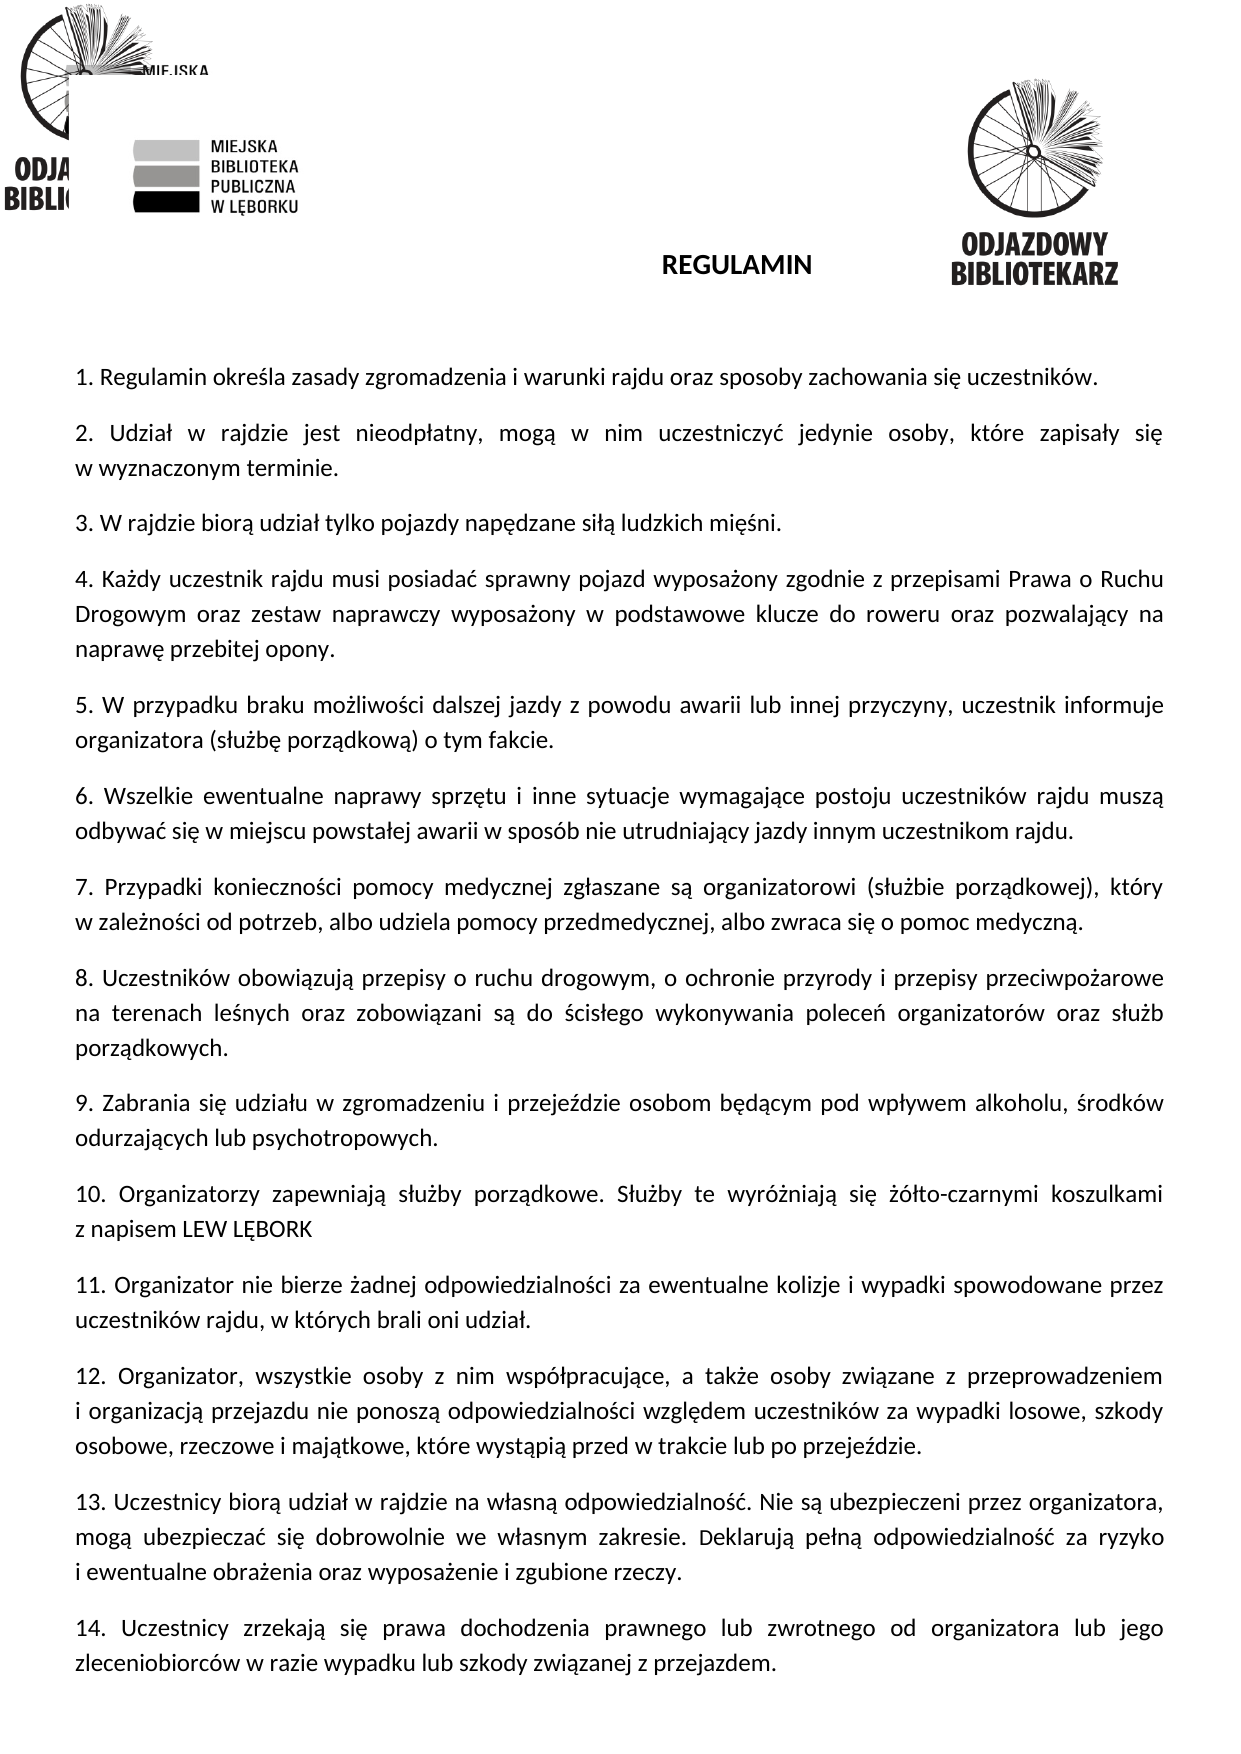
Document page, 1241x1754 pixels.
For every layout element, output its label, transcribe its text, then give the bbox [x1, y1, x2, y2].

text 12. Organizator, wszystkie osoby z nim współpracujące, a także osoby związane z przeprowadzeniem i organizacją przejazdu nie ponoszą odpowiedzialności względem uczestników za wypadki losowe, szkody osobowe, rzeczowe i majątkowe, które wystąpią przed w trakcie lub po przejeździe. [75, 1360, 1165, 1461]
text 4. Każdy uczestnik rajdu musi posiadać sprawny pojazd wyposażony zgodnie z przepisami Prawa o Ruchu Drogowym oraz zestaw naprawczy wyposażony w podstawowe klucze do roweru oraz pozwalający na naprawę przebitej opony. [75, 563, 1165, 664]
text 14. Uczestnicy zrzekają się prawa dochodzenia prawnego lub zwrotnego od organizatora lub jego zleceniobiorców w razie wypadku lub szkody związanej z przejazdem. [75, 1612, 1165, 1677]
text 7. Przypadki konieczności pomocy medycznej zgłaszane są organizatorowi (służbie porządkowej), który w zależności od potrzeb, albo udziela pomocy przedmedycznej, albo zwraca się o pomoc medyczną. [75, 871, 1165, 936]
text 5. W przypadku braku możliwości dalszej jazdy z powodu awarii lub innej przyczyny, uczestnik informuje organizatora (służbę porządkową) o tym fakcie. [75, 689, 1165, 755]
text [1122, 246, 1165, 282]
text 2. Udział w rajdzie jest nieodpłatny, mogą w nim uczestniczyć jedynie osoby, które zapisały się w wyznaczonym terminie. [75, 417, 1165, 482]
text 10. Organizatorzy zapewniają służby porządkowe. Służby te wyróżniają się żółto-czarnymi koszulkami z napisem LEW LĘBORK [75, 1178, 1165, 1244]
text REGULAMIN [75, 246, 947, 282]
text 6. Wszelkie ewentualne naprawy sprzętu i inne sytuacje wymagające postoju uczestników rajdu muszą odbywać się w miejscu powstałej awarii w sposób nie utrudniający jazdy innym uczestnikom rajdu. [75, 780, 1165, 846]
text 13. Uczestnicy biorą udział w rajdzie na własną odpowiedzialność. Nie są ubezpieczeni przez organizatora, mogą ubezpieczać się dobrowolnie we własnym zakresie. Deklarują pełną odpowiedzialność za ryzyko i ewentualne obrażenia oraz wyposażenie i zgubione rzeczy. [75, 1486, 1165, 1586]
text 9. Zabrania się udziału w zgromadzeniu i przejeździe osobom będącym pod wpływem alkoholu, środków odurzających lub psychotropowych. [75, 1087, 1165, 1153]
picture [0, 0, 363, 277]
text 11. Organizator nie bierze żadnej odpowiedzialności za ewentualne kolizje i wypadki spowodowane przez uczestników rajdu, w których brali oni udział. [75, 1269, 1165, 1335]
text 8. Uczestników obowiązują przepisy o ruchu drogowym, o ochronie przyrody i przepisy przeciwpożarowe na terenach leśnych oraz zobowiązani są do ścisłego wykonywania poleceń organizatorów oraz służb porządkowych. [75, 962, 1165, 1062]
text 1. Regulamin określa zasady zgromadzenia i warunki rajdu oraz sposoby zachowania się uczestników. [75, 361, 1165, 391]
picture [947, 75, 1122, 289]
text 3. W rajdzie biorą udział tylko pojazdy napędzane siłą ludzkich mięśni. [75, 507, 1165, 538]
